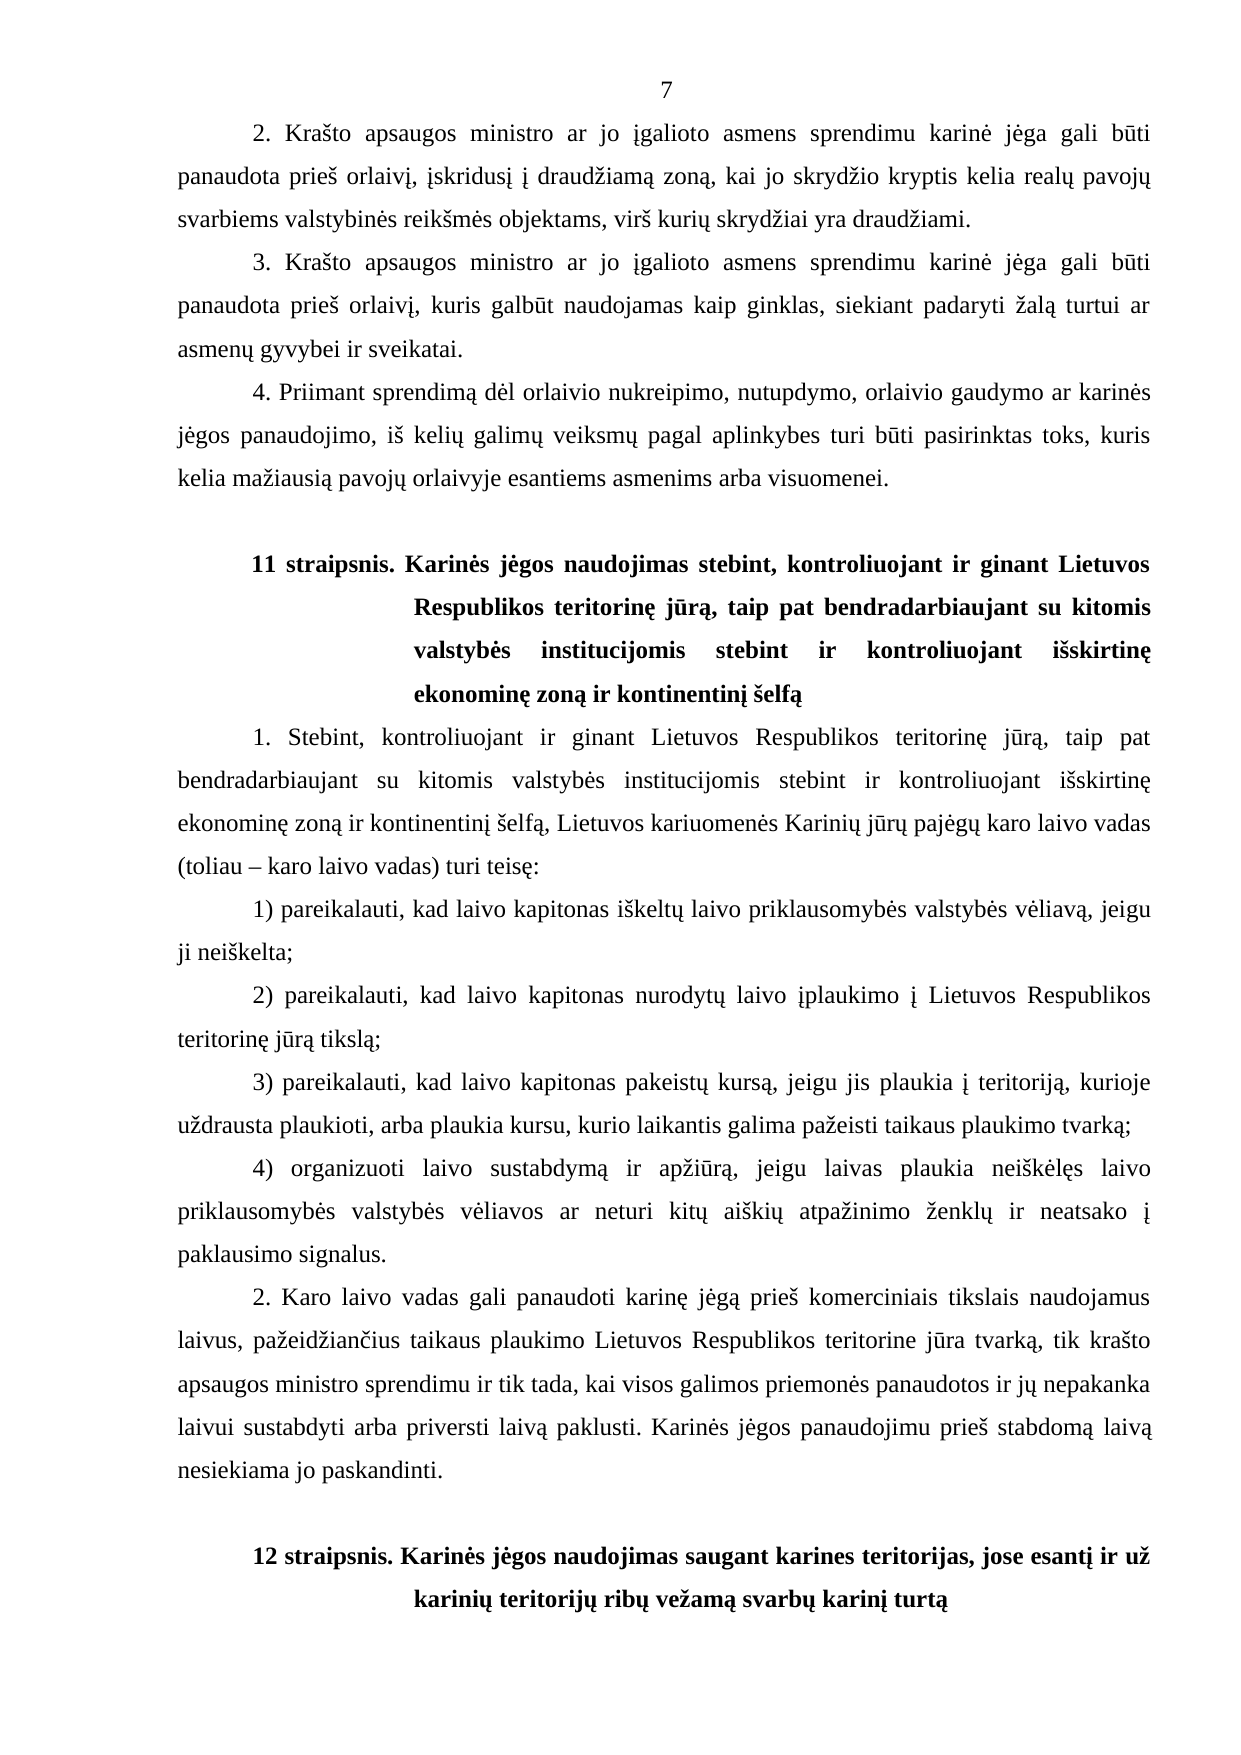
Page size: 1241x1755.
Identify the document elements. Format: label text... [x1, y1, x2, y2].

text 4) organizuoti laivo sustabdymą ir apžiūrą, jeigu laivas plaukia neiškėlęs laivo priklausomybės valstybės vėliavos ar neturi kitų aiškių atpažinimo ženklų ir neatsako į paklausimo signalus. [177, 1153, 1152, 1268]
text 3. Krašto apsaugos ministro ar jo įgalioto asmens sprendimu karinė jėga gali būti panaudota prieš orlaivį, kuris galbūt naudojamas kaip ginklas, siekiant padaryti žalą turtui ar asmenų gyvybei ir sveikatai. [177, 247, 1152, 362]
text 12 straipsnis. Karinės jėgos naudojimas saugant karines teritorijas, jose esantį ir už karinių teritorijų ribų vežamą svarbų karinį turtą [252, 1541, 1152, 1613]
text 4. Priimant sprendimą dėl orlaivio nukreipimo, nutupdymo, orlaivio gaudymo ar karinės jėgos panaudojimo, iš kelių galimų veiksmų pagal aplinkybes turi būti pasirinktas toks, kuris kelia mažiausią pavojų orlaivyje esantiems asmenims arba visuomenei. [177, 377, 1152, 492]
text 3) pareikalauti, kad laivo kapitonas pakeistų kursą, jeigu jis plaukia į teritoriją, kurioje uždrausta plaukioti, arba plaukia kursu, kurio laikantis galima pažeisti taikaus plaukimo tvarką; [177, 1067, 1152, 1139]
text 2. Krašto apsaugos ministro ar jo įgalioto asmens sprendimu karinė jėga gali būti panaudota prieš orlaivį, įskridusį į draudžiamą zoną, kai jo skrydžio kryptis kelia realų pavojų svarbiems valstybinės reikšmės objektams, virš kurių skrydžiai yra draudžiami. [177, 118, 1152, 233]
text 11 straipsnis. Karinės jėgos naudojimas stebint, kontroliuojant ir ginant Lietuvos Respublikos teritorinę jūrą, taip pat bendradarbiaujant su kitomis valstybės institucijomis stebint ir kontroliuojant išskirtinę ekonominę zoną ir kontinentinį šelfą [251, 549, 1152, 707]
text 1) pareikalauti, kad laivo kapitonas iškeltų laivo priklausomybės valstybės vėliavą, jeigu ji neiškelta; [177, 894, 1152, 966]
text 1. Stebint, kontroliuojant ir ginant Lietuvos Respublikos teritorinę jūrą, taip pat bendradarbiaujant su kitomis valstybės institucijomis stebint ir kontroliuojant išskirtinę ekonominę zoną ir kontinentinį šelfą, Lietuvos kariuomenės Karinių jūrų pajėgų karo laivo vadas (toliau – karo laivo vadas) turi teisę: [177, 722, 1152, 880]
text 2) pareikalauti, kad laivo kapitonas nurodytų laivo įplaukimo į Lietuvos Respublikos teritorinę jūrą tikslą; [177, 981, 1152, 1052]
text 2. Karo laivo vadas gali panaudoti karinę jėgą prieš komerciniais tikslais naudojamus laivus, pažeidžiančius taikaus plaukimo Lietuvos Respublikos teritorine jūra tvarką, tik krašto apsaugos ministro sprendimu ir tik tada, kai visos galimos priemonės panaudotos ir jų nepakanka laivui sustabdyti arba priversti laivą paklusti. Karinės jėgos panaudojimu prieš stabdomą laivą nesiekiama jo paskandinti. [177, 1282, 1152, 1484]
